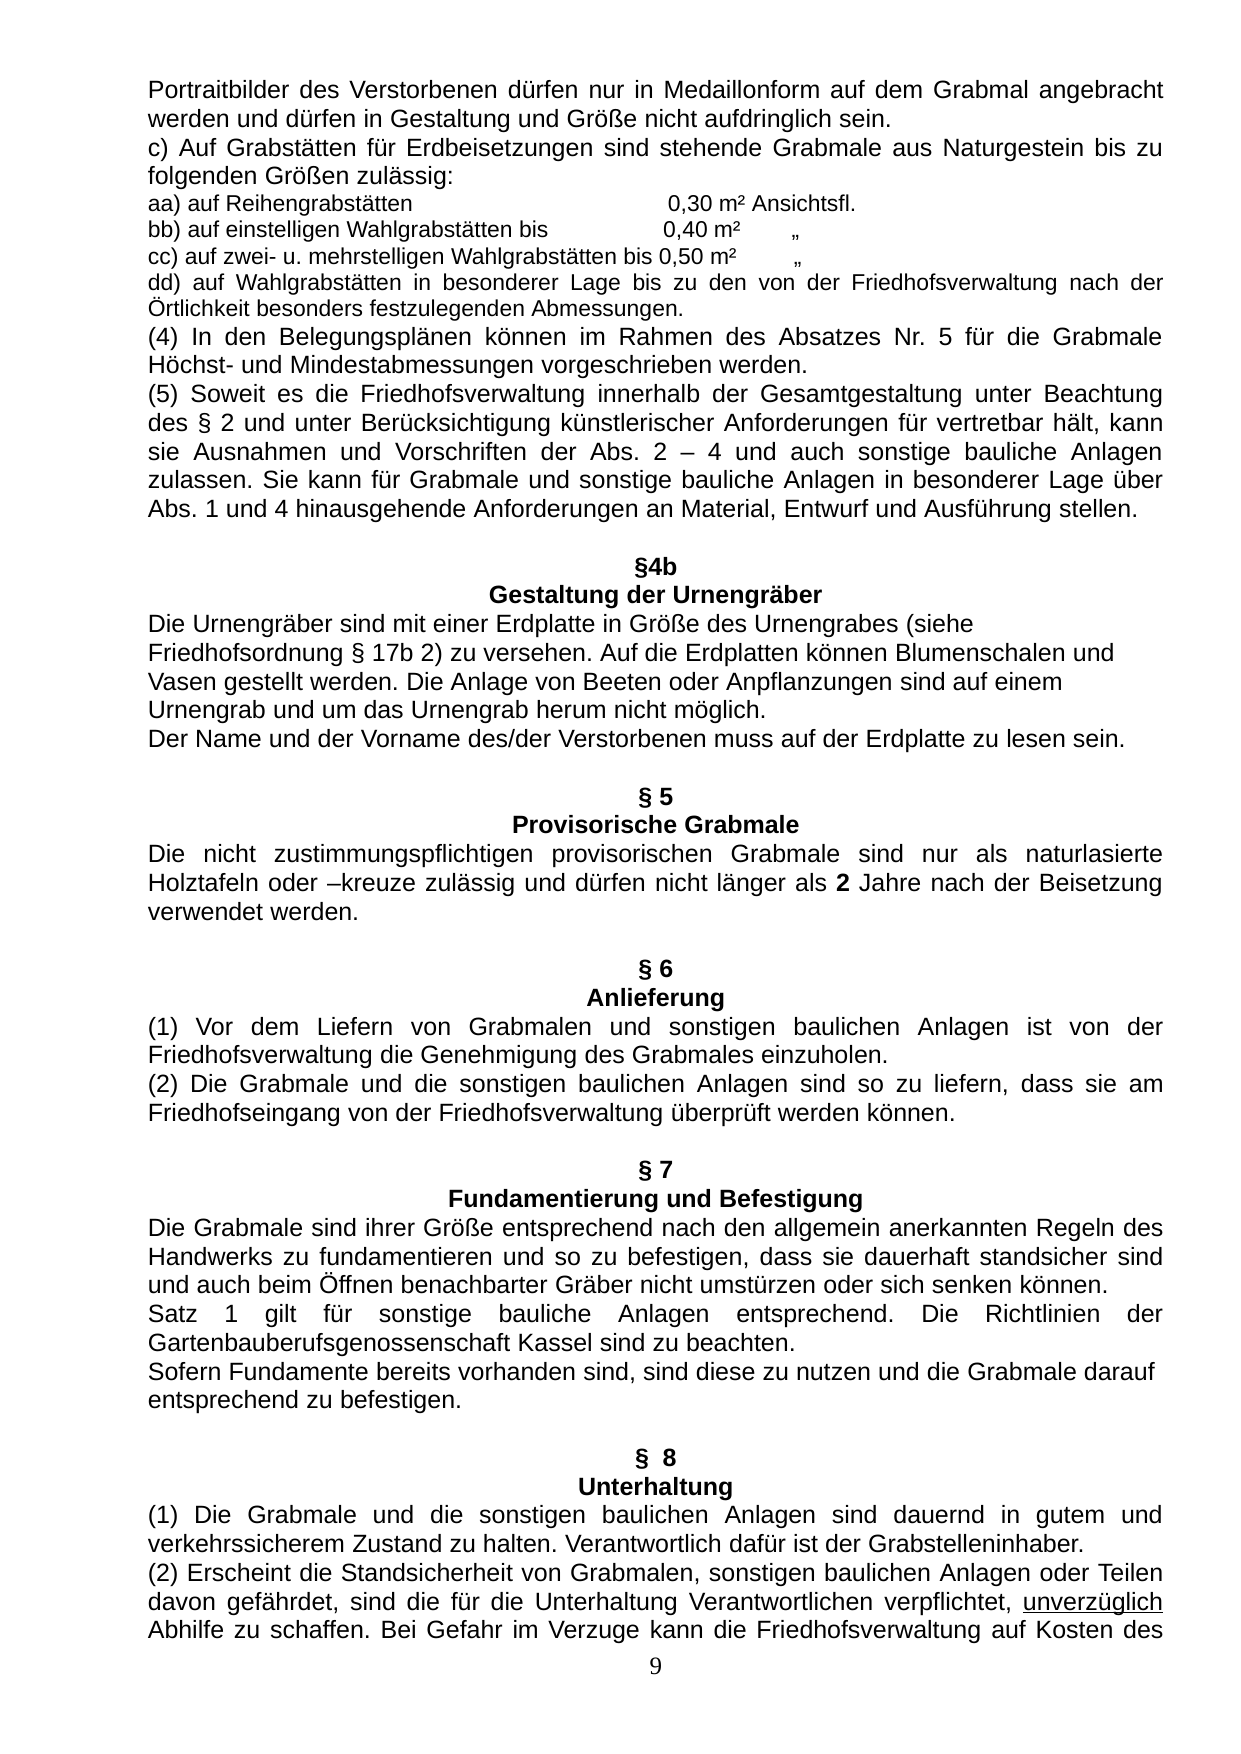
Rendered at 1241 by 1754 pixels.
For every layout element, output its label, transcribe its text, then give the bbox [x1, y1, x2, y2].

text (1) Die Grabmale und die sonstigen baulichen Anlagen sind dauernd in gutem und verkehrssicherem Zustand zu halten. Verantwortlich dafür ist der Grabstelleninhaber. [148, 1501, 1163, 1558]
text §4b [148, 552, 1163, 581]
text (1) Vor dem Liefern von Grabmalen und sonstigen baulichen Anlagen ist von der Friedhofsverwaltung die Genehmigung des Grabmales einzuholen. [148, 1012, 1163, 1069]
text § 6 [148, 954, 1163, 983]
text (2) Erscheint die Standsicherheit von Grabmalen, sonstigen baulichen Anlagen oder Teilen davon gefährdet, sind die für die Unterhaltung Verantwortlichen verpflichtet, unverzüglich Abhilfe zu schaffen. Bei Gefahr im Verzuge kann die Friedhofsverwaltung auf Kosten des [148, 1558, 1163, 1644]
text § 8 [148, 1443, 1163, 1472]
text Satz 1 gilt für sonstige bauliche Anlagen entsprechend. Die Richtlinien der Gartenbauberufsgenossenschaft Kassel sind zu beachten. [148, 1299, 1163, 1357]
text c) Auf Grabstätten für Erdbeisetzungen sind stehende Grabmale aus Naturgestein bis zu folgenden Größen zulässig: [148, 132, 1163, 190]
text cc) auf zwei- u. mehrstelligen Wahlgrabstätten bis 0,50 m² „ [148, 243, 1163, 269]
text bb) auf einstelligen Wahlgrabstätten bis 0,40 m² „ [148, 216, 1163, 243]
text aa) auf Reihengrabstätten 0,30 m² Ansichtsfl. [148, 190, 1163, 216]
text Portraitbilder des Verstorbenen dürfen nur in Medaillonform auf dem Grabmal angebracht werden und dürfen in Gestaltung und Größe nicht aufdringlich sein. [148, 75, 1163, 132]
text § 5 [148, 782, 1163, 811]
text Provisorische Grabmale [148, 811, 1163, 839]
text (5) Soweit es die Friedhofsverwaltung innerhalb der Gesamtgestaltung unter Beachtung des § 2 und unter Berücksichtigung künstlerischer Anforderungen für vertretbar hält, kann sie Ausnahmen und Vorschriften der Abs. 2 – 4 und auch sonstige bauliche Anlagen zulassen. Sie kann für Grabmale und sonstige bauliche Anlagen in besonderer Lage über Abs. 1 und 4 hinausgehende Anforderungen an Material, Entwurf und Ausführung stellen. [148, 379, 1163, 523]
text Anlieferung [148, 983, 1163, 1012]
text Die Grabmale sind ihrer Größe entsprechend nach den allgemein anerkannten Regeln des Handwerks zu fundamentieren und so zu befestigen, dass sie dauerhaft standsicher sind und auch beim Öffnen benachbarter Gräber nicht umstürzen oder sich senken können. [148, 1213, 1163, 1299]
text Die Urnengräber sind mit einer Erdplatte in Größe des Urnengrabes (siehe Friedhofsordnung § 17b 2) zu versehen. Auf die Erdplatten können Blumenschalen und Vasen gestellt werden. Die Anlage von Beeten oder Anpflanzungen sind auf einem Urnengrab und um das Urnengrab herum nicht möglich. [148, 609, 1163, 724]
text Die nicht zustimmungspflichtigen provisorischen Grabmale sind nur als naturlasierte Holztafeln oder –kreuze zulässig und dürfen nicht länger als 2 Jahre nach der Beisetzung verwendet werden. [148, 839, 1163, 926]
text (2) Die Grabmale und die sonstigen baulichen Anlagen sind so zu liefern, dass sie am Friedhofseingang von der Friedhofsverwaltung überprüft werden können. [148, 1069, 1163, 1127]
text Unterhaltung [148, 1472, 1163, 1501]
text Der Name und der Vorname des/der Verstorbenen muss auf der Erdplatte zu lesen sein. [148, 724, 1163, 753]
text dd) auf Wahlgrabstätten in besonderer Lage bis zu den von der Friedhofsverwaltung nach der Örtlichkeit besonders festzulegenden Abmessungen. [148, 269, 1163, 322]
text Sofern Fundamente bereits vorhanden sind, sind diese zu nutzen und die Grabmale darauf entsprechend zu befestigen. [148, 1357, 1163, 1414]
text (4) In den Belegungsplänen können im Rahmen des Absatzes Nr. 5 für die Grabmale Höchst- und Mindestabmessungen vorgeschrieben werden. [148, 322, 1163, 379]
text Fundamentierung und Befestigung [148, 1184, 1163, 1213]
text § 7 [148, 1156, 1163, 1184]
text Gestaltung der Urnengräber [148, 581, 1163, 609]
